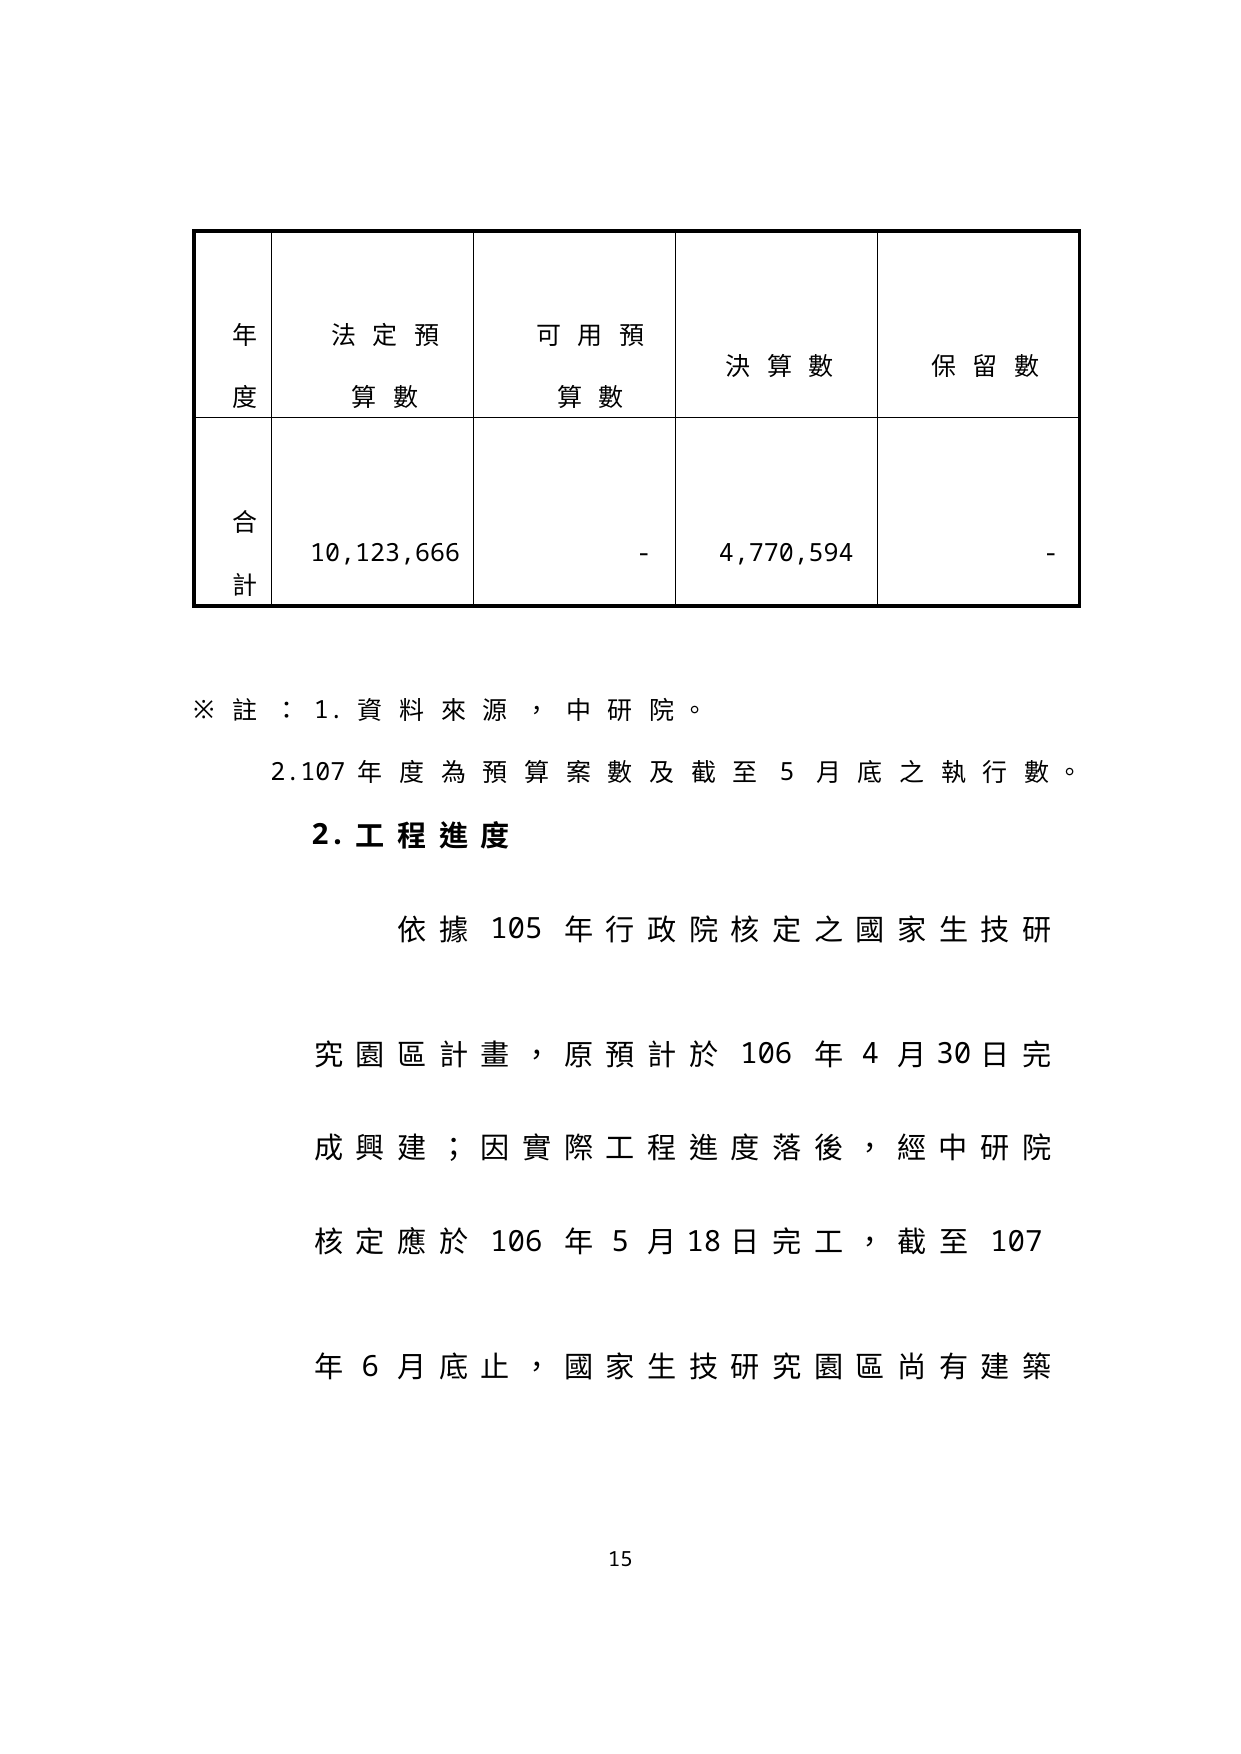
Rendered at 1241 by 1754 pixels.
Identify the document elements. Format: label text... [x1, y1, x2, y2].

table_header 法定預算數 [272, 233, 473, 417]
text 2.工程進度 [271, 792, 1058, 854]
table_header 年度 [196, 233, 271, 417]
table_header 保留數 [878, 233, 1078, 417]
text ※註：1.資料來源，中研院。 [183, 667, 1058, 729]
table_cell 10,123,666 [272, 418, 473, 604]
table_cell 合計 [196, 418, 271, 604]
table_cell 4,770,594 [676, 418, 877, 604]
text 2.107年度為預算案數及截至5月底之執行數。 [261, 729, 1058, 792]
text 依據105年行政院核定之國家生技研究園區計畫，原預計於106年4月30日完成興建；因實際工程進度落後，經中研院核定應於106年5月18日完工，截至107年6月底止，國家生技研究園區尚有建築 [301, 854, 1058, 1417]
table_cell - [878, 418, 1078, 604]
table_cell - [474, 418, 675, 604]
table_header 可用預算數 [474, 233, 675, 417]
table_header 決算數 [676, 233, 877, 417]
